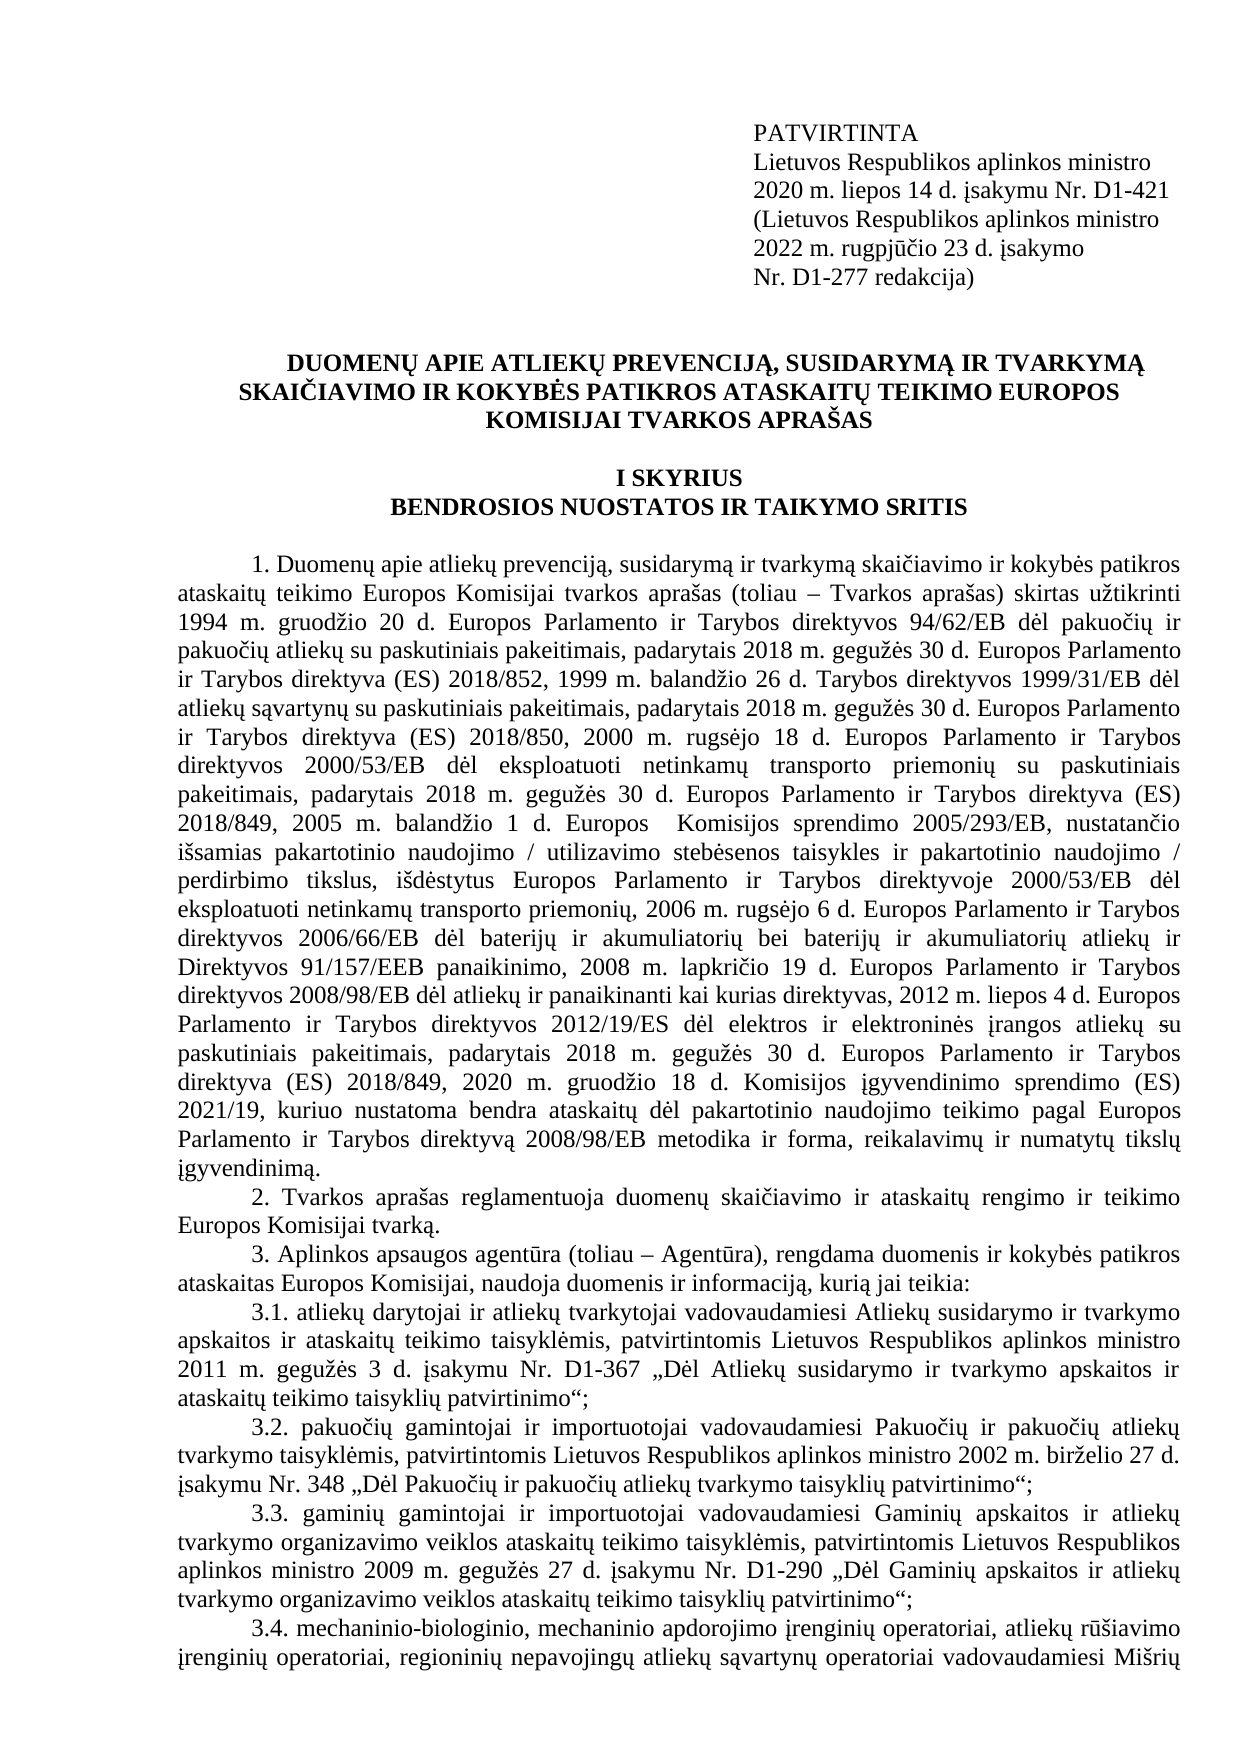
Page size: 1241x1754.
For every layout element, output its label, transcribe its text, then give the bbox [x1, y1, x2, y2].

text (Lietuvos Respublikos aplinkos ministro [753, 204, 1181, 233]
text PATVIRTINTA [753, 118, 1181, 147]
text BENDROSIOS NUOSTATOS IR TAIKYMO SRITIS [177, 492, 1181, 521]
text 3.2. pakuočių gamintojai ir importuotojai vadovaudamiesi Pakuočių ir pakuočių atliekų tvarkymo taisyklėmis, patvirtintomis Lietuvos Respublikos aplinkos ministro 2002 m. birželio 27 d. įsakymu Nr. 348 „Dėl Pakuočių ir pakuočių atliekų tvarkymo taisyklių patvirtinimo“; [177, 1412, 1181, 1498]
text 3.1. atliekų darytojai ir atliekų tvarkytojai vadovaudamiesi Atliekų susidarymo ir tvarkymo apskaitos ir ataskaitų teikimo taisyklėmis, patvirtintomis Lietuvos Respublikos aplinkos ministro 2011 m. gegužės 3 d. įsakymu Nr. D1-367 „Dėl Atliekų susidarymo ir tvarkymo apskaitos ir ataskaitų teikimo taisyklių patvirtinimo“; [177, 1297, 1181, 1412]
text i SKYRIUS [177, 463, 1181, 492]
text 2020 m. liepos 14 d. įsakymu Nr. D1-421 [753, 176, 1181, 204]
text Lietuvos Respublikos aplinkos ministro [753, 147, 1181, 176]
text 3.3. gaminių gamintojai ir importuotojai vadovaudamiesi Gaminių apskaitos ir atliekų tvarkymo organizavimo veiklos ataskaitų teikimo taisyklėmis, patvirtintomis Lietuvos Respublikos aplinkos ministro 2009 m. gegužės 27 d. įsakymu Nr. D1-290 „Dėl Gaminių apskaitos ir atliekų tvarkymo organizavimo veiklos ataskaitų teikimo taisyklių patvirtinimo“; [177, 1498, 1181, 1613]
text Nr. D1-277 redakcija) [753, 262, 1181, 291]
text 1. Duomenų apie atliekų prevenciją, susidarymą ir tvarkymą skaičiavimo ir kokybės patikros ataskaitų teikimo Europos Komisijai tvarkos aprašas (toliau – Tvarkos aprašas) skirtas užtikrinti 1994 m. gruodžio 20 d. Europos Parlamento ir Tarybos direktyvos 94/62/EB dėl pakuočių ir pakuočių atliekų su paskutiniais pakeitimais, padarytais 2018 m. gegužės 30 d. Europos Parlamento ir Tarybos direktyva (ES) 2018/852, 1999 m. balandžio 26 d. Tarybos direktyvos 1999/31/EB dėl atliekų sąvartynų su paskutiniais pakeitimais, padarytais 2018 m. gegužės 30 d. Europos Parlamento ir Tarybos direktyva (ES) 2018/850, 2000 m. rugsėjo 18 d. Europos Parlamento ir Tarybos direktyvos 2000/53/EB dėl eksploatuoti netinkamų transporto priemonių su paskutiniais pakeitimais, padarytais 2018 m. gegužės 30 d. Europos Parlamento ir Tarybos direktyva (ES) 2018/849, 2005 m. balandžio 1 d. Europos Komisijos sprendimo 2005/293/EB, nustatančio išsamias pakartotinio naudojimo / utilizavimo stebėsenos taisykles ir pakartotinio naudojimo / perdirbimo tikslus, išdėstytus Europos Parlamento ir Tarybos direktyvoje 2000/53/EB dėl eksploatuoti netinkamų transporto priemonių, 2006 m. rugsėjo 6 d. Europos Parlamento ir Tarybos direktyvos 2006/66/EB dėl baterijų ir akumuliatorių bei baterijų ir akumuliatorių atliekų ir Direktyvos 91/157/EEB panaikinimo, 2008 m. lapkričio 19 d. Europos Parlamento ir Tarybos direktyvos 2008/98/EB dėl atliekų ir panaikinanti kai kurias direktyvas, 2012 m. liepos 4 d. Europos Parlamento ir Tarybos direktyvos 2012/19/ES dėl elektros ir elektroninės įrangos atliekų su paskutiniais pakeitimais, padarytais 2018 m. gegužės 30 d. Europos Parlamento ir Tarybos direktyva (ES) 2018/849, 2020 m. gruodžio 18 d. Komisijos įgyvendinimo sprendimo (ES) 2021/19, kuriuo nustatoma bendra ataskaitų dėl pakartotinio naudojimo teikimo pagal Europos Parlamento ir Tarybos direktyvą 2008/98/EB metodika ir forma, reikalavimų ir numatytų tikslų įgyvendinimą. [177, 549, 1181, 1182]
text 3.4. mechaninio-biologinio, mechaninio apdorojimo įrenginių operatoriai, atliekų rūšiavimo įrenginių operatoriai, regioninių nepavojingų atliekų sąvartynų operatoriai vadovaudamiesi Mišrių [177, 1613, 1181, 1671]
text DUOMENŲ APIE ATLIEKŲ PREVENCIJĄ, SUSIDARYMĄ IR TVARKYMĄ SKAIČIAVIMO IR KOKYBĖS PATIKROS ATASKAITŲ TEIKIMO EUROPOS KOMISIJAI TVARKOS APRAŠAS [177, 348, 1181, 434]
text 2022 m. rugpjūčio 23 d. įsakymo [753, 233, 1181, 262]
text 2. Tvarkos aprašas reglamentuoja duomenų skaičiavimo ir ataskaitų rengimo ir teikimo Europos Komisijai tvarką. [177, 1182, 1181, 1239]
text 3. Aplinkos apsaugos agentūra (toliau – Agentūra), rengdama duomenis ir kokybės patikros ataskaitas Europos Komisijai, naudoja duomenis ir informaciją, kurią jai teikia: [177, 1239, 1181, 1297]
